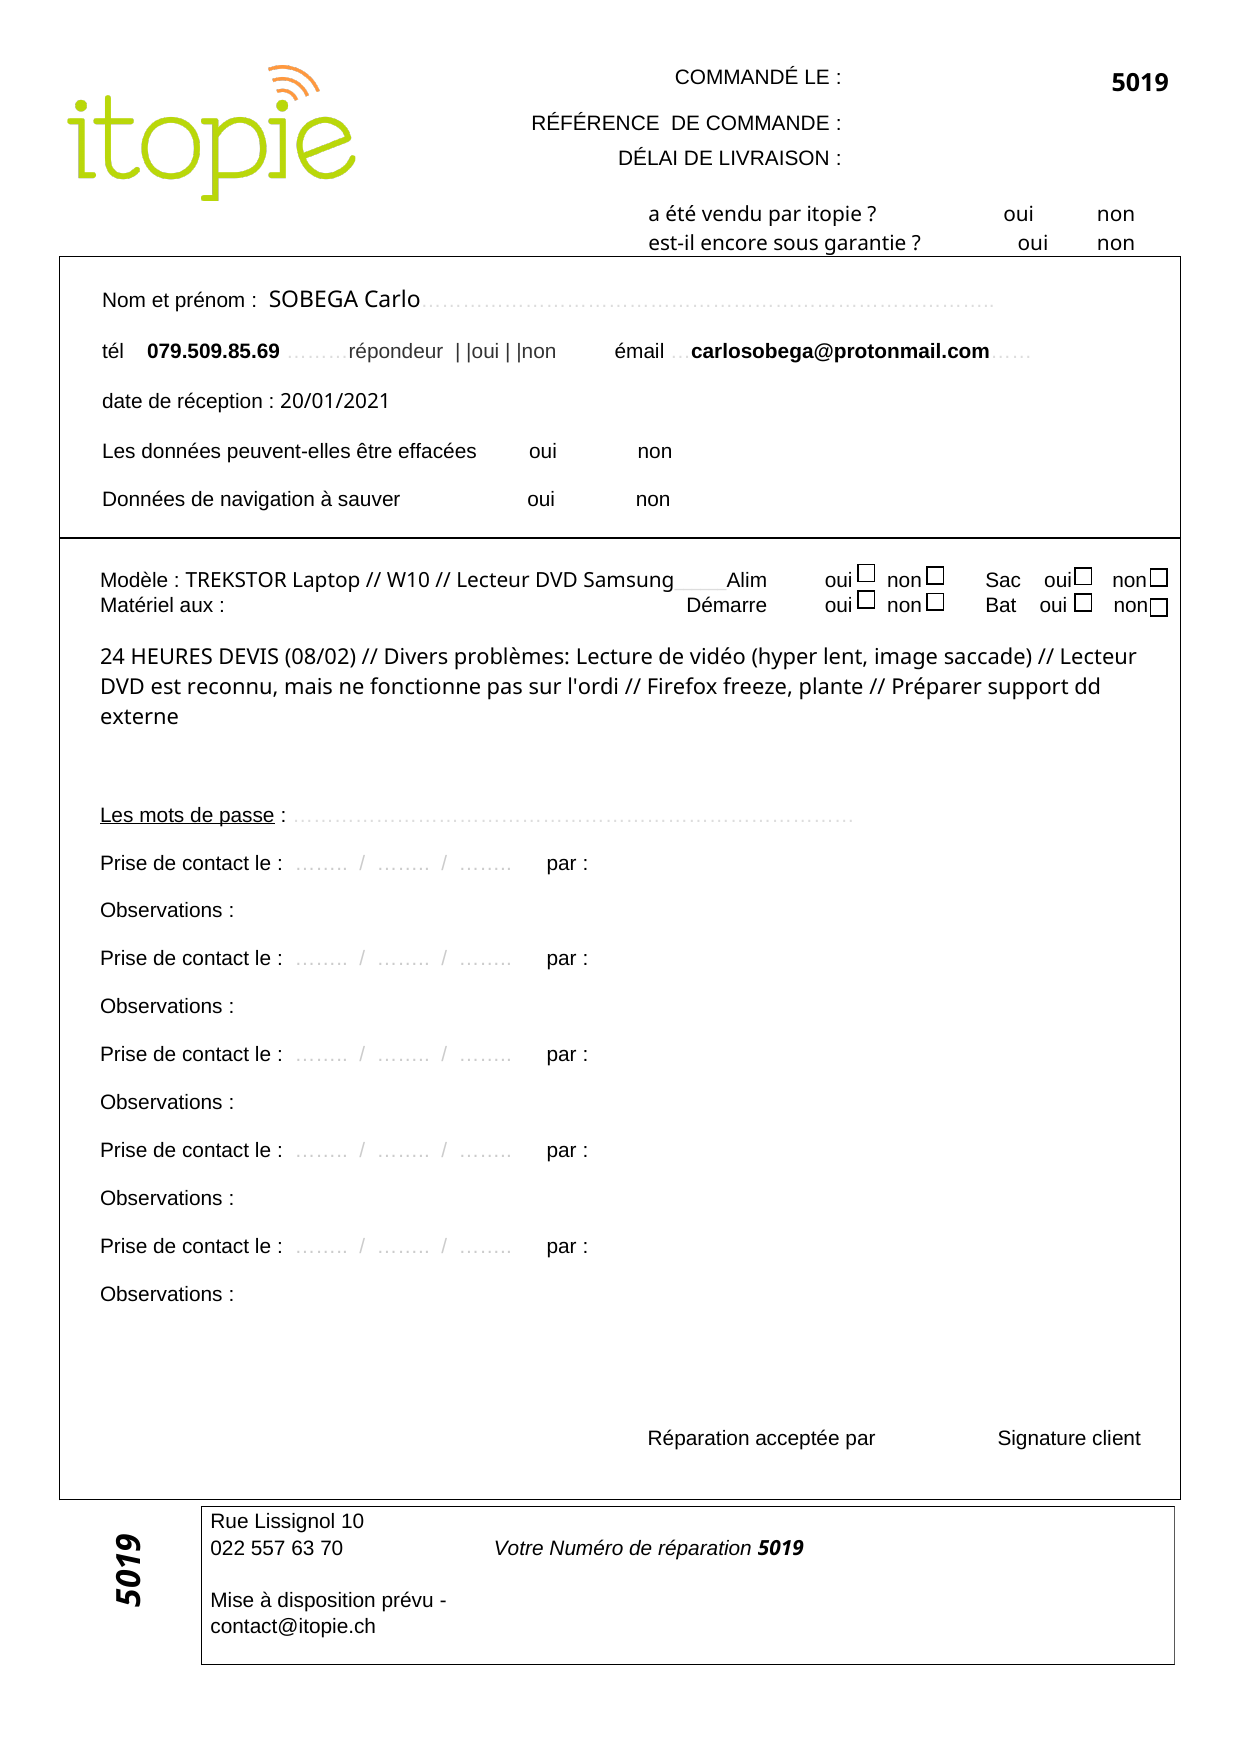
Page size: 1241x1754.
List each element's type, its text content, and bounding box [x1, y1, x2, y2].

text a été vendu par itopie ? oui non [59, 199, 1181, 228]
text Modèle : TREKSTOR Laptop // W10 // Lecteur DVD Samsung Alim oui non Sac oui non [60, 562, 856, 590]
text Prise de contact le : …….. / …….. / …….. par : [60, 1135, 1180, 1162]
text Prise de contact le : …….. / …….. / …….. par : [60, 1231, 1180, 1258]
text Observations : [60, 1183, 1180, 1210]
text date de réception : 20/01/2021 [60, 383, 1180, 415]
text Prise de contact le : …….. / …….. / …….. par : [60, 1039, 1180, 1066]
table_cell [847, 140, 1180, 175]
text Réparation acceptée par Signature client [60, 1422, 1180, 1449]
table_header Rue Lissignol 10 022 557 63 70 Votre Numéro de réparation 5019 Mise à disposition prévu - contact@itopie.ch [195, 1500, 1180, 1671]
text Données de navigation à sauver oui non [60, 484, 1180, 511]
text est-il encore sous garantie ? oui non [59, 228, 1181, 256]
text Observations : [60, 1087, 1180, 1114]
table_cell DÉLAI DE LIVRAISON : [490, 140, 847, 175]
table_header 5019 [847, 59, 1180, 104]
text tél 079.509.85.69 ………répondeur | |oui | |non émail …carlosobega@protonmail.com…… [60, 335, 1180, 362]
text Modèle : TREKSTOR Laptop // W10 // Lecteur DVD Samsung Alim oui non Sac oui non [948, 562, 1180, 590]
text Observations : [60, 991, 1180, 1018]
text Matériel aux : Démarre oui non Bat oui non [60, 590, 1180, 617]
table_header 5019 [59, 1500, 195, 1671]
text 24 HEURES DEVIS (08/02) // Divers problèmes: Lecture de vidéo (hyper lent, image saccade) // Lecteur DVD est reconnu, mais ne fonctionne pas sur l'ordi // Firefox freeze, plante // Préparer support dd externe [60, 638, 1180, 731]
text Observations : [60, 1278, 1180, 1306]
table_cell RÉFÉRENCE DE COMMANDE : [490, 105, 847, 140]
text Les données peuvent-elles être effacées oui non [60, 436, 1180, 463]
table_header COMMANDÉ LE : [490, 59, 847, 104]
table_cell [847, 105, 1180, 140]
text Prise de contact le : …….. / …….. / …….. par : [60, 847, 1180, 874]
text Nom et prénom : SOBEGA Carlo……………………………………………………………………….. [60, 280, 1180, 314]
text Prise de contact le : …….. / …….. / …….. par : [60, 943, 1180, 970]
text Observations : [60, 895, 1180, 922]
text Les mots de passe : ……………………………………………………………………… [60, 799, 1180, 826]
picture [67, 65, 356, 201]
